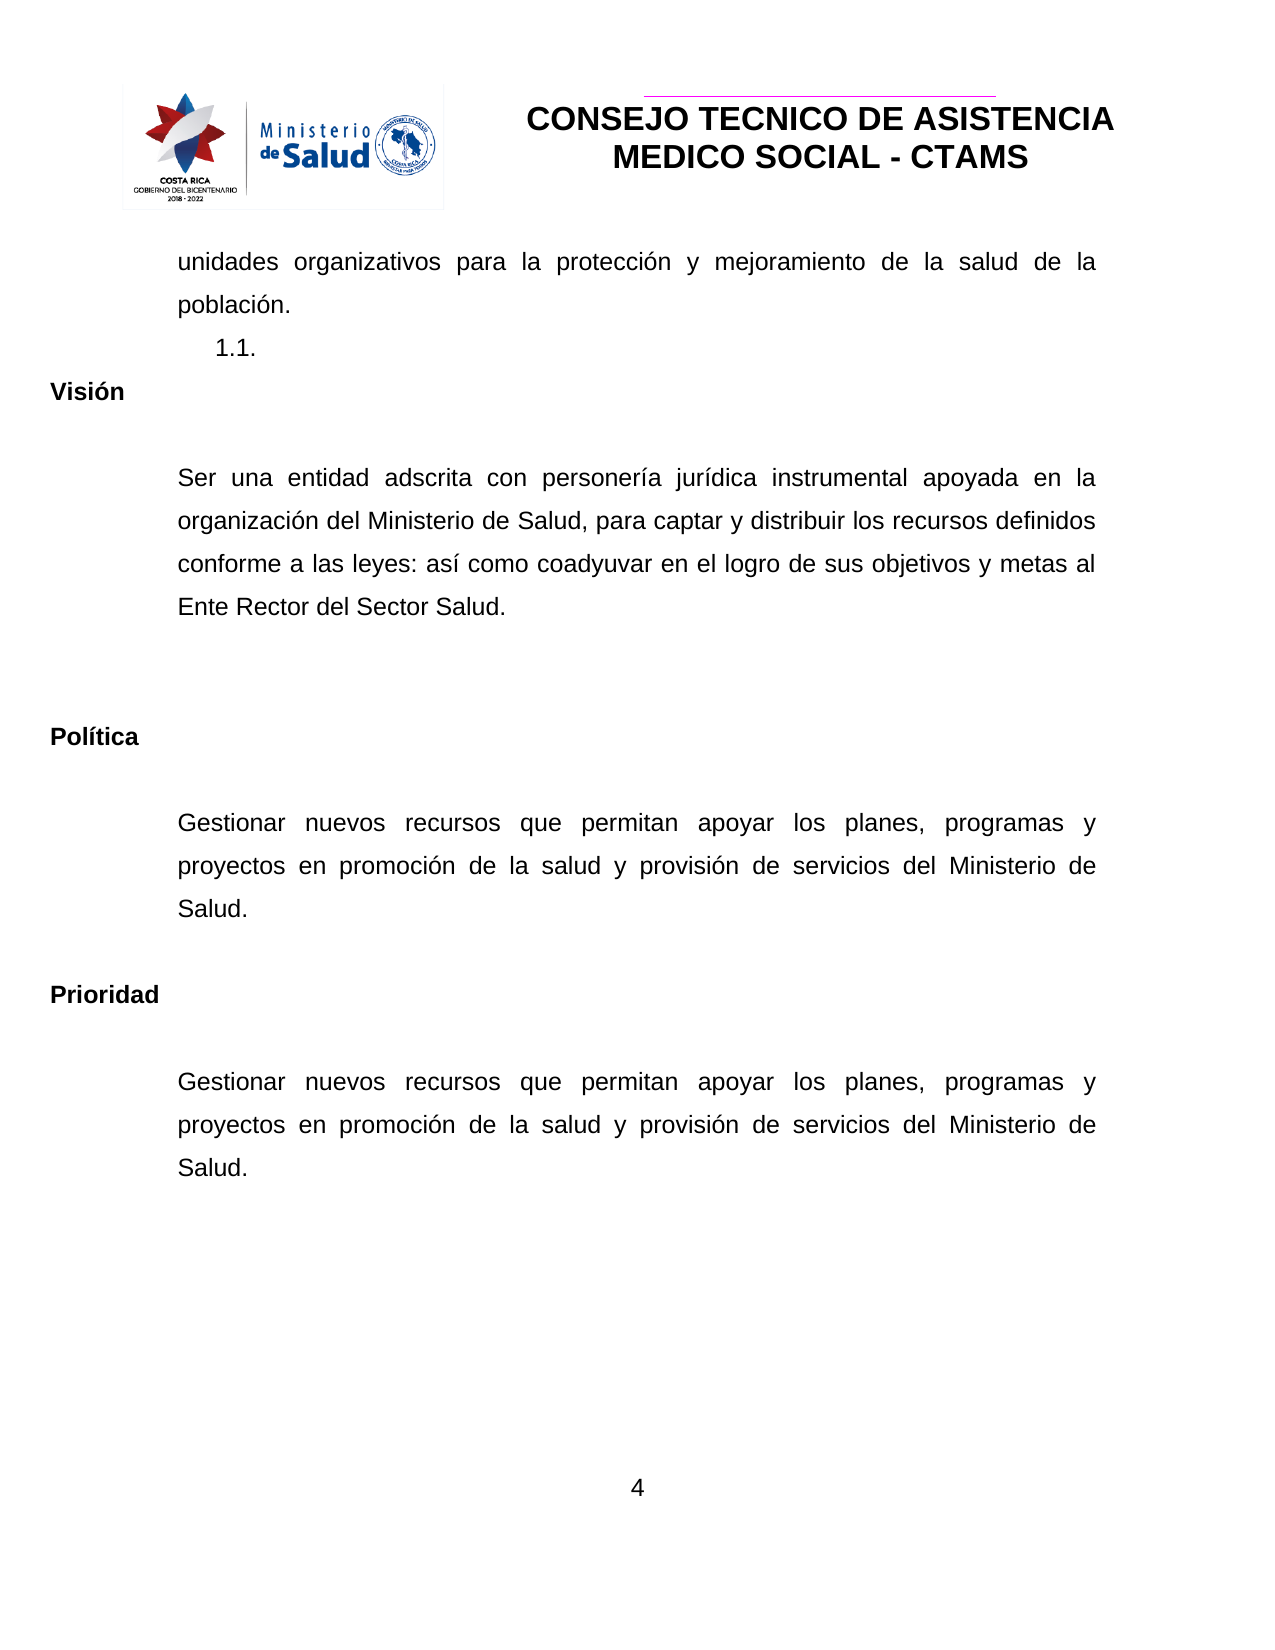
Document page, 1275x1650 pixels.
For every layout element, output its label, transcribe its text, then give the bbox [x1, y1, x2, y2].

subtitle Visión [50, 377, 1098, 405]
text Ser una entidad adscrita con personería jurídica instrumental apoyada en la organización del Ministerio de Salud, para captar y distribuir los recursos definidos conforme a las leyes: así como coadyuvar en el logro de sus objetivos y metas al Ente Rector del Sector Salud. [177, 463, 1098, 621]
text unidades organizativos para la protección y mejoramiento de la salud de la población. [177, 247, 1098, 319]
text Gestionar nuevos recursos que permitan apoyar los planes, programas y proyectos en promoción de la salud y provisión de servicios del Ministerio de Salud. [177, 808, 1098, 923]
subtitle Política [50, 722, 1098, 750]
subtitle Prioridad [50, 980, 1098, 1009]
text Gestionar nuevos recursos que permitan apoyar los planes, programas y proyectos en promoción de la salud y provisión de servicios del Ministerio de Salud. [177, 1067, 1098, 1182]
